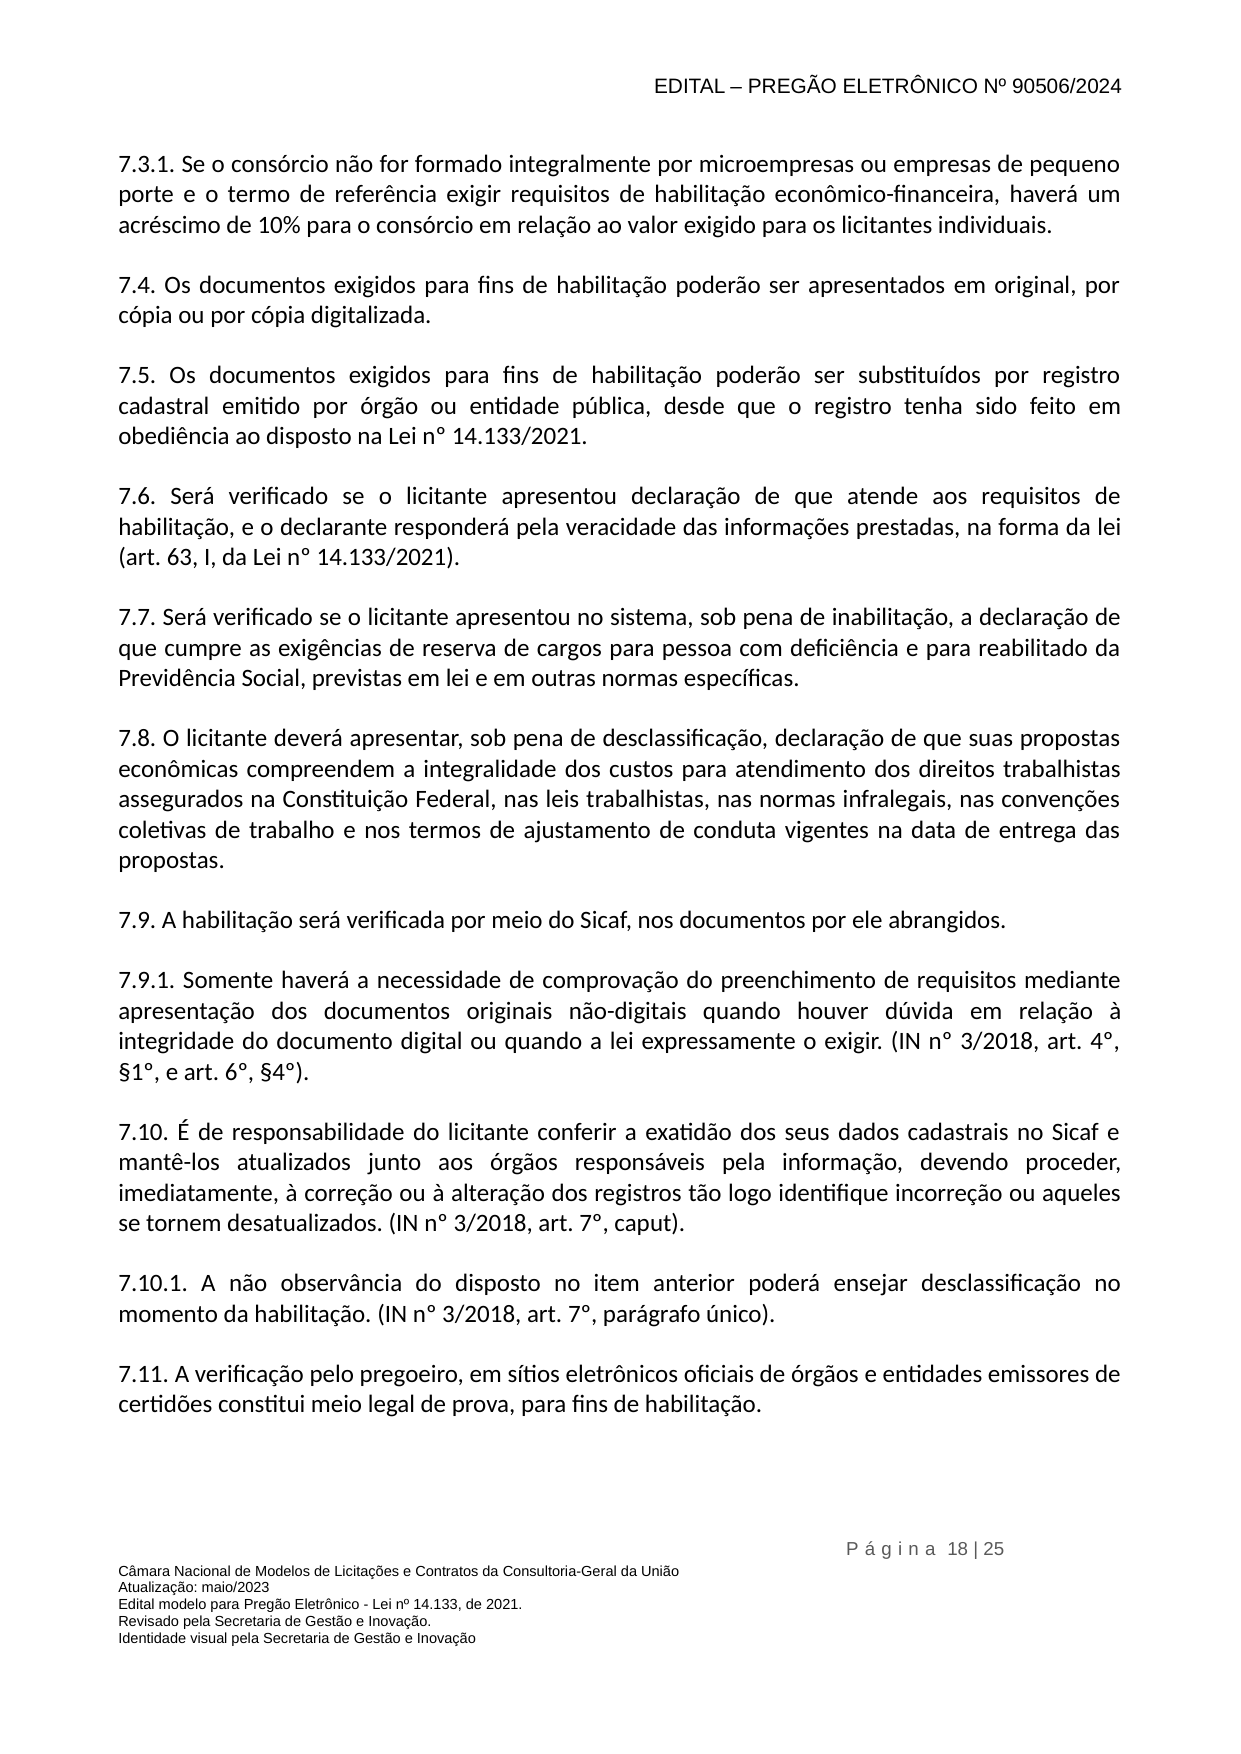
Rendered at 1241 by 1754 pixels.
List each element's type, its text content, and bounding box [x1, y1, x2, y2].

text 7.11. A verificação pelo pregoeiro, em sítios eletrônicos oficiais de órgãos e entidades emissores de certidões constitui meio legal de prova, para fins de habilitação. [118, 1358, 1122, 1419]
text 7.8. O licitante deverá apresentar, sob pena de desclassificação, declaração de que suas propostas econômicas compreendem a integralidade dos custos para atendimento dos direitos trabalhistas assegurados na Constituição Federal, nas leis trabalhistas, nas normas infralegais, nas convenções coletivas de trabalho e nos termos de ajustamento de conduta vigentes na data de entrega das propostas. [118, 722, 1122, 875]
text 7.10.1. A não observância do disposto no item anterior poderá ensejar desclassificação no momento da habilitação. (IN nº 3/2018, art. 7º, parágrafo único). [118, 1268, 1122, 1329]
text 7.4. Os documentos exigidos para fins de habilitação poderão ser apresentados em original, por cópia ou por cópia digitalizada. [118, 269, 1122, 330]
text 7.7. Será verificado se o licitante apresentou no sistema, sob pena de inabilitação, a declaração de que cumpre as exigências de reserva de cargos para pessoa com deficiência e para reabilitado da Previdência Social, previstas em lei e em outras normas específicas. [118, 601, 1122, 693]
text 7.9. A habilitação será verificada por meio do Sicaf, nos documentos por ele abrangidos. [118, 904, 1122, 935]
text 7.3.1. Se o consórcio não for formado integralmente por microempresas ou empresas de pequeno porte e o termo de referência exigir requisitos de habilitação econômico-financeira, haverá um acréscimo de 10% para o consórcio em relação ao valor exigido para os licitantes individuais. [118, 148, 1122, 239]
text 7.6. Será verificado se o licitante apresentou declaração de que atende aos requisitos de habilitação, e o declarante responderá pela veracidade das informações prestadas, na forma da lei (art. 63, I, da Lei nº 14.133/2021). [118, 480, 1122, 572]
text 7.10. É de responsabilidade do licitante conferir a exatidão dos seus dados cadastrais no Sicaf e mantê-los atualizados junto aos órgãos responsáveis pela informação, devendo proceder, imediatamente, à correção ou à alteração dos registros tão logo identifique incorreção ou aqueles se tornem desatualizados. (IN nº 3/2018, art. 7º, caput). [118, 1116, 1122, 1238]
text 7.5. Os documentos exigidos para fins de habilitação poderão ser substituídos por registro cadastral emitido por órgão ou entidade pública, desde que o registro tenha sido feito em obediência ao disposto na Lei nº 14.133/2021. [118, 359, 1122, 451]
text 7.9.1. Somente haverá a necessidade de comprovação do preenchimento de requisitos mediante apresentação dos documentos originais não-digitais quando houver dúvida em relação à integridade do documento digital ou quando a lei expressamente o exigir. (IN nº 3/2018, art. 4º, §1º, e art. 6º, §4º). [118, 964, 1122, 1087]
